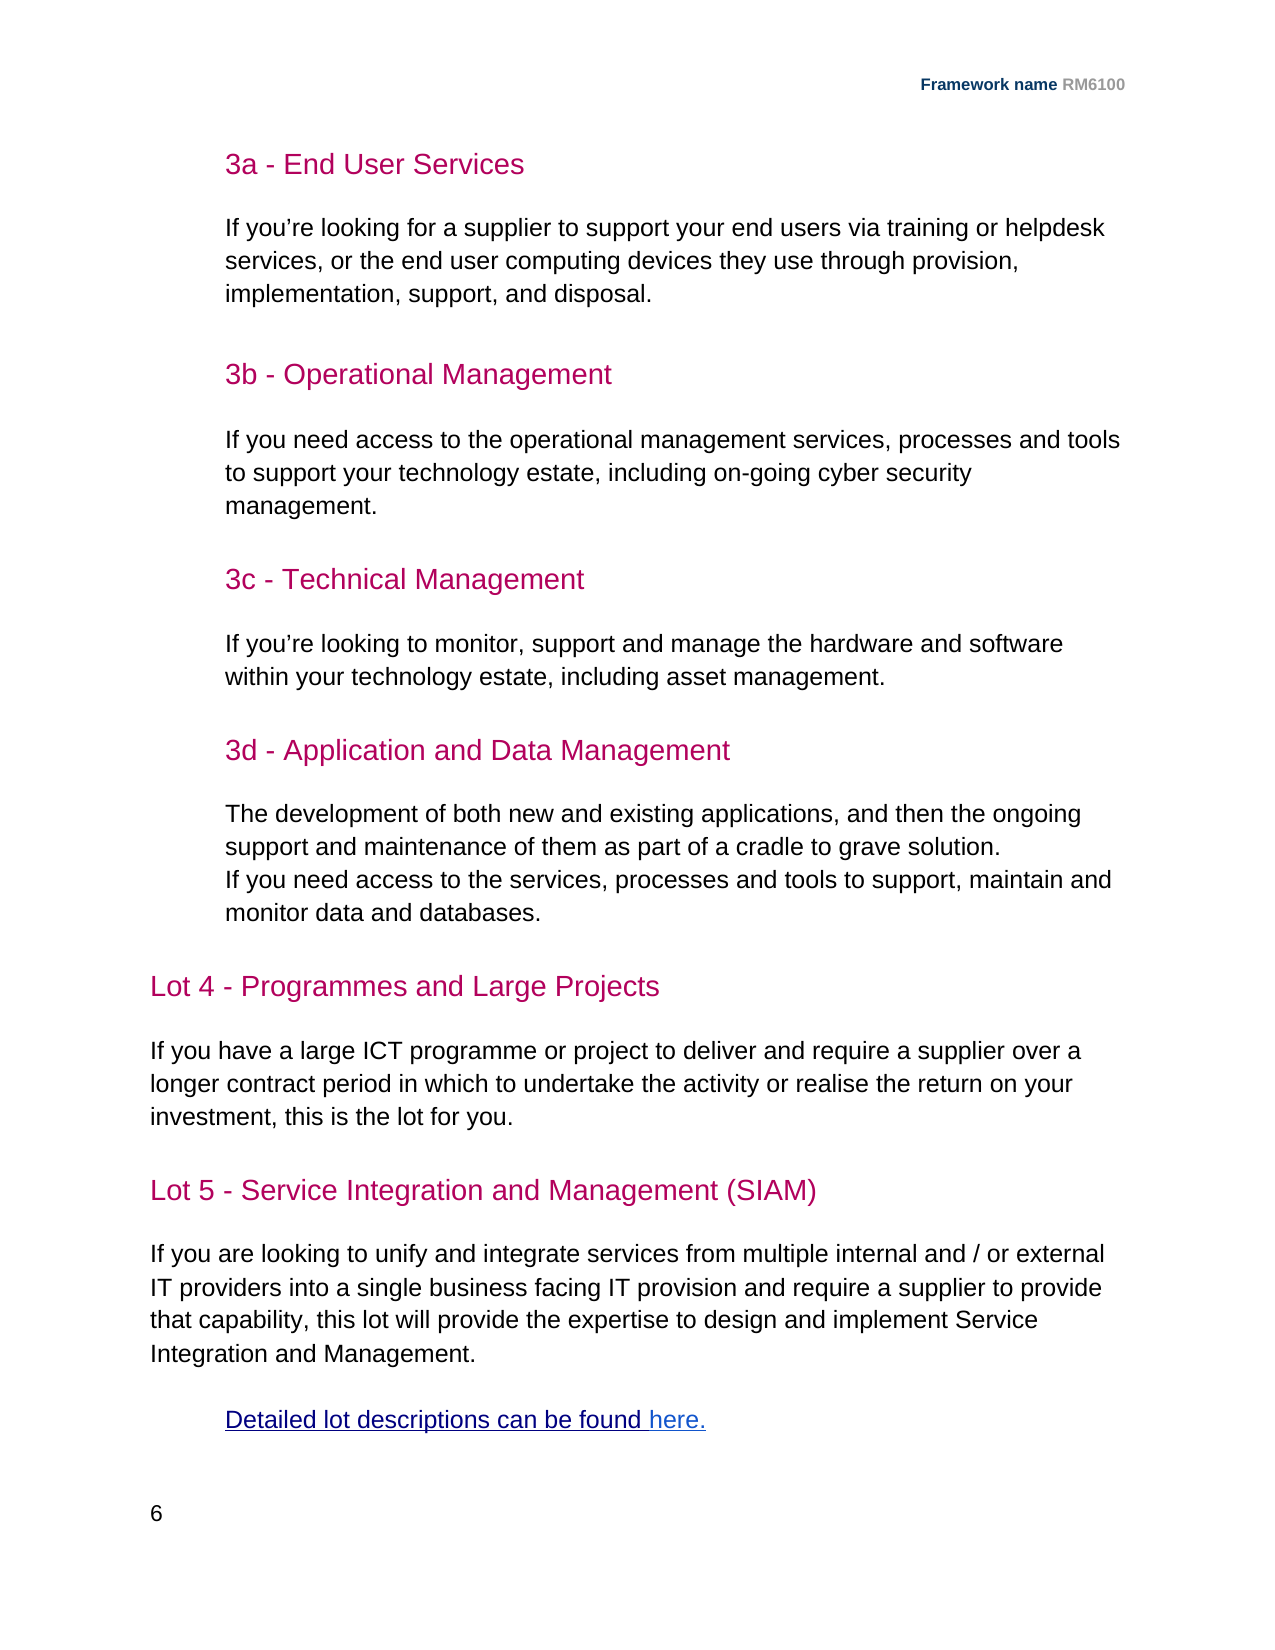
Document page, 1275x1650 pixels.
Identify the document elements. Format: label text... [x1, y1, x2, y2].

subtitle 3b - Operational Management [150, 353, 1125, 392]
text If you need access to the services, processes and tools to support, maintain and monitor data and databases. [225, 865, 1125, 927]
text The development of both new and existing applications, and then the ongoing support and maintenance of them as part of a cradle to grave solution. [225, 799, 1125, 861]
text Detailed lot descriptions can be found here. [150, 1404, 1125, 1433]
subtitle Lot 4 - Programmes and Large Projects [150, 973, 1125, 1003]
subtitle 3a - End User Services [150, 150, 1125, 180]
text If you are looking to unify and integrate services from multiple internal and / or external IT providers into a single business facing IT provision and require a supplier to provide that capability, this lot will provide the expertise to design and implement Service Integration and Management. [150, 1239, 1125, 1367]
subtitle Lot 5 - Service Integration and Management (SIAM) [150, 1176, 1125, 1206]
text If you need access to the operational management services, processes and tools to support your technology estate, including on-going cyber security management. [225, 425, 1125, 520]
text If you’re looking for a supplier to support your end users via training or helpdesk services, or the end user computing devices they use through provision, implementation, support, and disposal. [225, 213, 1125, 308]
text If you’re looking to monitor, support and manage the hardware and software within your technology estate, including asset management. [225, 629, 1125, 691]
text If you have a large ICT programme or project to deliver and require a supplier over a longer contract period in which to undertake the activity or realise the return on your investment, this is the lot for you. [150, 1036, 1125, 1131]
subtitle 3c - Technical Management [150, 566, 1125, 596]
subtitle 3d - Application and Data Management [150, 736, 1125, 766]
